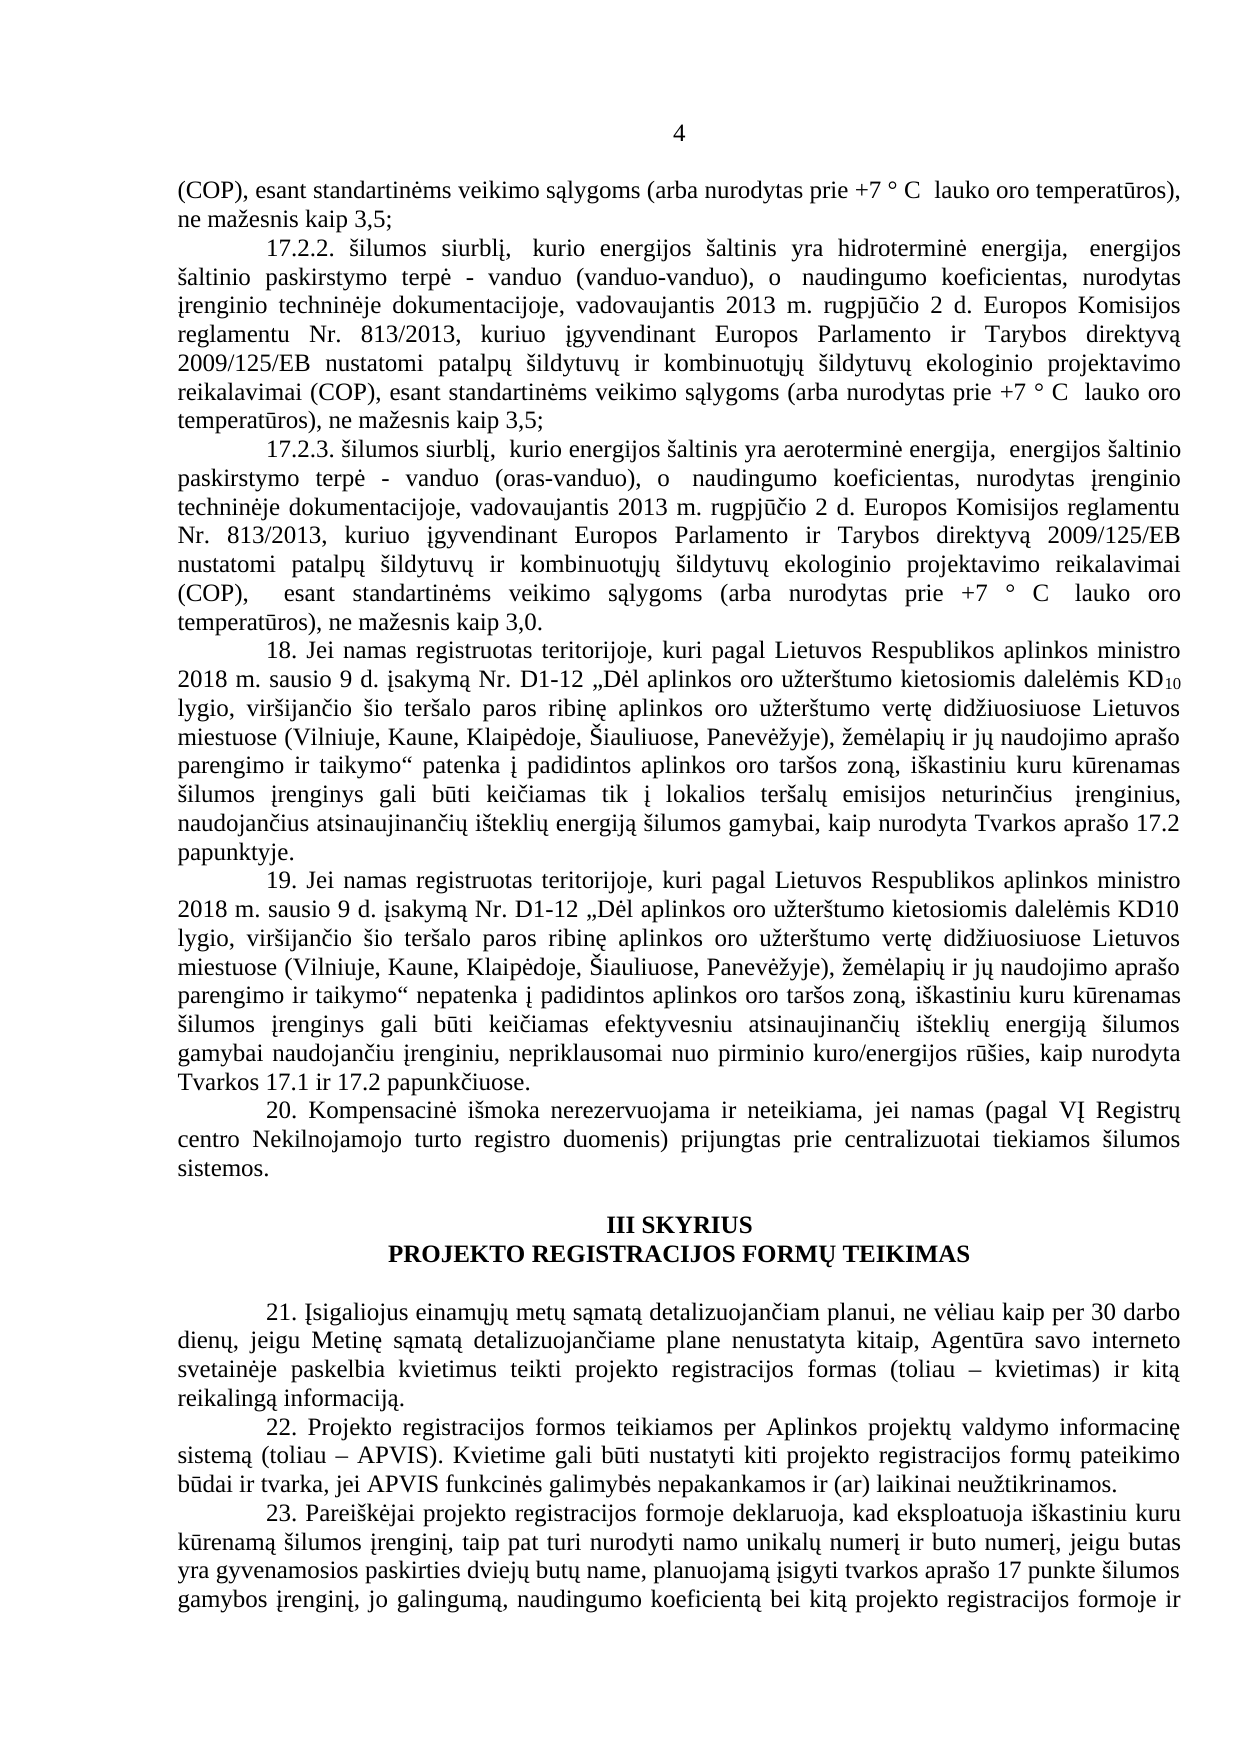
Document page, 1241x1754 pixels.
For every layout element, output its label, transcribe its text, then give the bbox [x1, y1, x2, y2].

text 19. Jei namas registruotas teritorijoje, kuri pagal Lietuvos Respublikos aplinkos ministro 2018 m. sausio 9 d. įsakymą Nr. D1-12 „Dėl aplinkos oro užterštumo kietosiomis dalelėmis KD10 lygio, viršijančio šio teršalo paros ribinę aplinkos oro užterštumo vertę didžiuosiuose Lietuvos miestuose (Vilniuje, Kaune, Klaipėdoje, Šiauliuose, Panevėžyje), žemėlapių ir jų naudojimo aprašo parengimo ir taikymo“ nepatenka į padidintos aplinkos oro taršos zoną, iškastiniu kuru kūrenamas šilumos įrenginys gali būti keičiamas efektyvesniu atsinaujinančių išteklių energiją šilumos gamybai naudojančiu įrenginiu, nepriklausomai nuo pirminio kuro/energijos rūšies, kaip nurodyta Tvarkos 17.1 ir 17.2 papunkčiuose. [177, 866, 1181, 1096]
text 17.2.3. šilumos siurblį, kurio energijos šaltinis yra aeroterminė energija, energijos šaltinio paskirstymo terpė - vanduo (oras-vanduo), o naudingumo koeficientas, nurodytas įrenginio techninėje dokumentacijoje, vadovaujantis 2013 m. rugpjūčio 2 d. Europos Komisijos reglamentu Nr. 813/2013, kuriuo įgyvendinant Europos Parlamento ir Tarybos direktyvą 2009/125/EB nustatomi patalpų šildytuvų ir kombinuotųjų šildytuvų ekologinio projektavimo reikalavimai (COP), esant standartinėms veikimo sąlygoms (arba nurodytas prie +7 ° C lauko oro temperatūros), ne mažesnis kaip 3,0. [177, 434, 1181, 636]
text 22. Projekto registracijos formos teikiamos per Aplinkos projektų valdymo informacinę sistemą (toliau – APVIS). Kvietime gali būti nustatyti kiti projekto registracijos formų pateikimo būdai ir tvarka, jei APVIS funkcinės galimybės nepakankamos ir (ar) laikinai neužtikrinamos. [177, 1412, 1181, 1498]
text 18. Jei namas registruotas teritorijoje, kuri pagal Lietuvos Respublikos aplinkos ministro 2018 m. sausio 9 d. įsakymą Nr. D1-12 „Dėl aplinkos oro užterštumo kietosiomis dalelėmis KD10 lygio, viršijančio šio teršalo paros ribinę aplinkos oro užterštumo vertę didžiuosiuose Lietuvos miestuose (Vilniuje, Kaune, Klaipėdoje, Šiauliuose, Panevėžyje), žemėlapių ir jų naudojimo aprašo parengimo ir taikymo“ patenka į padidintos aplinkos oro taršos zoną, iškastiniu kuru kūrenamas šilumos įrenginys gali būti keičiamas tik į lokalios teršalų emisijos neturinčius įrenginius, naudojančius atsinaujinančių išteklių energiją šilumos gamybai, kaip nurodyta Tvarkos aprašo 17.2 papunktyje. [177, 636, 1181, 866]
text (COP), esant standartinėms veikimo sąlygoms (arba nurodytas prie +7 ° C lauko oro temperatūros), ne mažesnis kaip 3,5; [177, 176, 1181, 233]
text 17.2.2. šilumos siurblį, kurio energijos šaltinis yra hidroterminė energija, energijos šaltinio paskirstymo terpė - vanduo (vanduo-vanduo), o naudingumo koeficientas, nurodytas įrenginio techninėje dokumentacijoje, vadovaujantis 2013 m. rugpjūčio 2 d. Europos Komisijos reglamentu Nr. 813/2013, kuriuo įgyvendinant Europos Parlamento ir Tarybos direktyvą 2009/125/EB nustatomi patalpų šildytuvų ir kombinuotųjų šildytuvų ekologinio projektavimo reikalavimai (COP), esant standartinėms veikimo sąlygoms (arba nurodytas prie +7 ° C lauko oro temperatūros), ne mažesnis kaip 3,5; [177, 233, 1181, 434]
text 20. Kompensacinė išmoka nerezervuojama ir neteikiama, jei namas (pagal VĮ Registrų centro Nekilnojamojo turto registro duomenis) prijungtas prie centralizuotai tiekiamos šilumos sistemos. [177, 1096, 1181, 1182]
text III SKYRIUS [177, 1211, 1181, 1239]
text 23. Pareiškėjai projekto registracijos formoje deklaruoja, kad eksploatuoja iškastiniu kuru kūrenamą šilumos įrenginį, taip pat turi nurodyti namo unikalų numerį ir buto numerį, jeigu butas yra gyvenamosios paskirties dviejų butų name, planuojamą įsigyti tvarkos aprašo 17 punkte šilumos gamybos įrenginį, jo galingumą, naudingumo koeficientą bei kitą projekto registracijos formoje ir [177, 1498, 1181, 1613]
text PROJEKTO REGISTRACIJOS FORMŲ TEIKIMAS [177, 1239, 1181, 1268]
text 21. Įsigaliojus einamųjų metų sąmatą detalizuojančiam planui, ne vėliau kaip per 30 darbo dienų, jeigu Metinę sąmatą detalizuojančiame plane nenustatyta kitaip, Agentūra savo interneto svetainėje paskelbia kvietimus teikti projekto registracijos formas (toliau – kvietimas) ir kitą reikalingą informaciją. [177, 1297, 1181, 1412]
